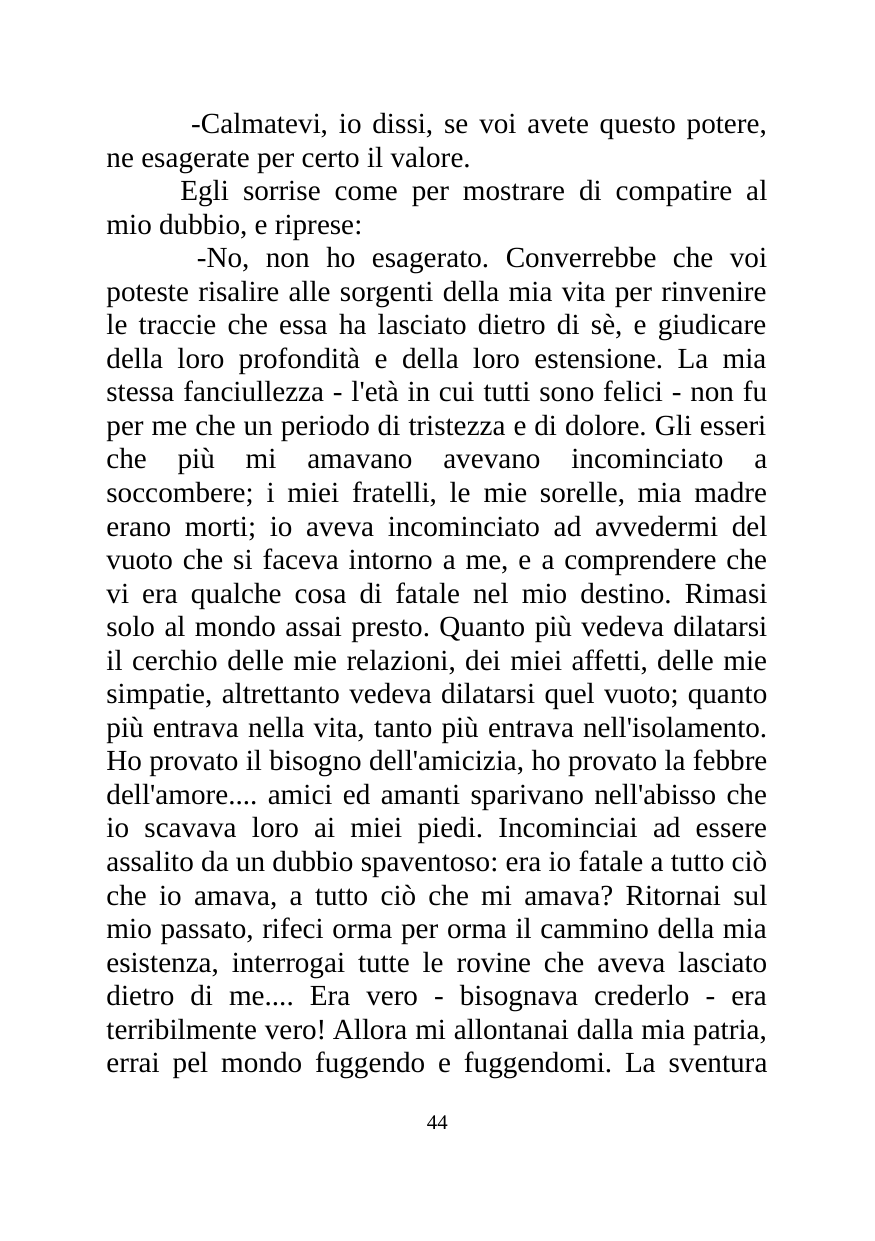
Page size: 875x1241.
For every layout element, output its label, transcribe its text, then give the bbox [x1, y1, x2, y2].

text Egli sorrise come per mostrare di compatire al mio dubbio, e riprese: [106, 173, 768, 240]
text -No, non ho esagerato. Converrebbe che voi poteste risalire alle sorgenti della mia vita per rinvenire le traccie che essa ha lasciato dietro di sè, e giudicare della loro profondità e della loro estensione. La mia stessa fanciullezza - l'età in cui tutti sono felici - non fu per me che un periodo di tristezza e di dolore. Gli esseri che più mi amavano avevano incominciato a soccombere; i miei fratelli, le mie sorelle, mia madre erano morti; io aveva incominciato ad avvedermi del vuoto che si faceva intorno a me, e a comprendere che vi era qualche cosa di fatale nel mio destino. Rimasi solo al mondo assai presto. Quanto più vedeva dilatarsi il cerchio delle mie relazioni, dei miei affetti, delle mie simpatie, altrettanto vedeva dilatarsi quel vuoto; quanto più entrava nella vita, tanto più entrava nell'isolamento. Ho provato il bisogno dell'amicizia, ho provato la febbre dell'amore.... amici ed amanti sparivano nell'abisso che io scavava loro ai miei piedi. Incominciai ad essere assalito da un dubbio spaventoso: era io fatale a tutto ciò che io amava, a tutto ciò che mi amava? Ritornai sul mio passato, rifeci orma per orma il cammino della mia esistenza, interrogai tutte le rovine che aveva lasciato dietro di me.... Era vero - bisognava crederlo - era terribilmente vero! Allora mi allontanai dalla mia patria, errai pel mondo fuggendo e fuggendomi. La sventura [106, 240, 768, 1079]
text -Calmatevi, io dissi, se voi avete questo potere, ne esagerate per certo il valore. [106, 106, 768, 173]
